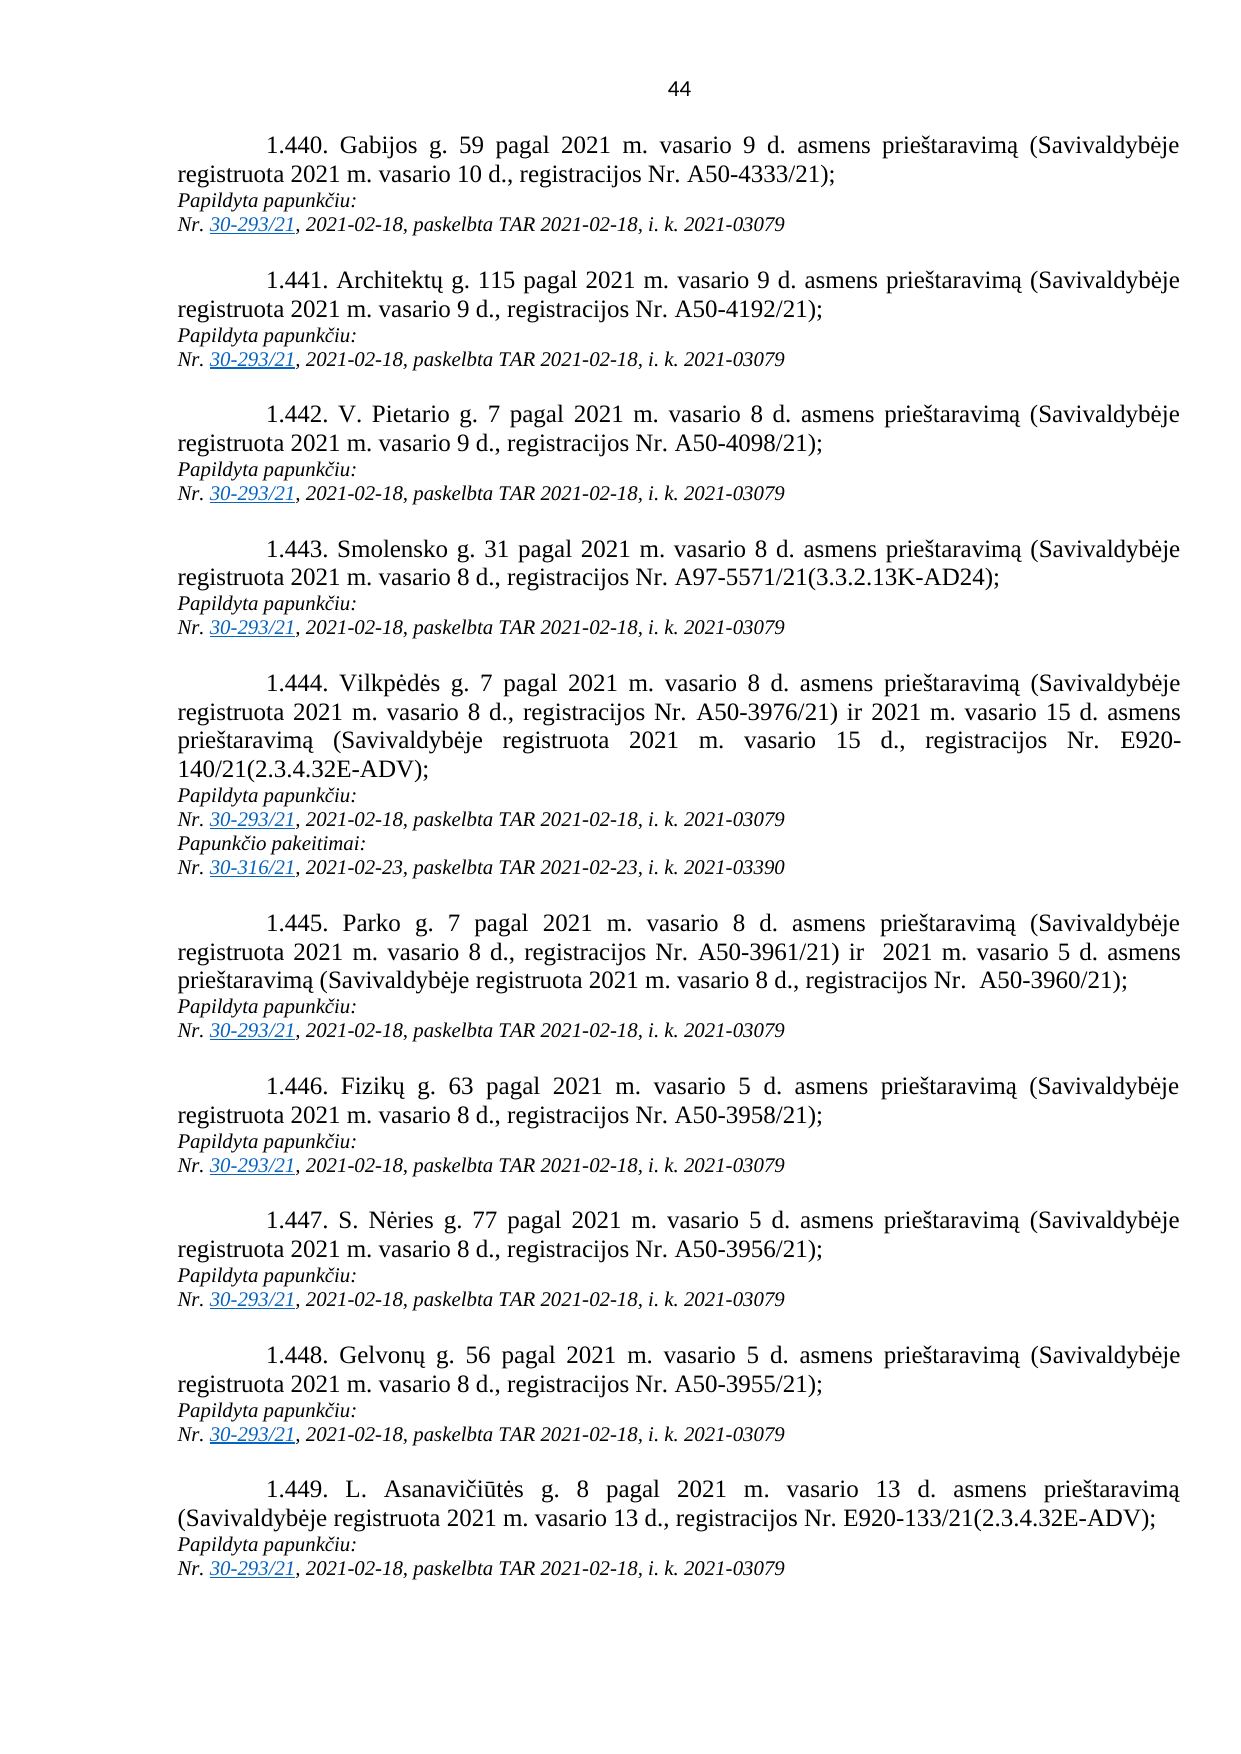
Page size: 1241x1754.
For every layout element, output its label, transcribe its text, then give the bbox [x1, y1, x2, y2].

text Nr. 30-293/21, 2021-02-18, paskelbta TAR 2021-02-18, i. k. 2021-03079 [177, 212, 1181, 236]
text 1.448. Gelvonų g. 56 pagal 2021 m. vasario 5 d. asmens prieštaravimą (Savivaldybėje registruota 2021 m. vasario 8 d., registracijos Nr. A50-3955/21); [177, 1340, 1181, 1397]
text Nr. 30-293/21, 2021-02-18, paskelbta TAR 2021-02-18, i. k. 2021-03079 [177, 1422, 1181, 1446]
text Nr. 30-293/21, 2021-02-18, paskelbta TAR 2021-02-18, i. k. 2021-03079 [177, 1556, 1181, 1580]
text 1.441. Architektų g. 115 pagal 2021 m. vasario 9 d. asmens prieštaravimą (Savivaldybėje registruota 2021 m. vasario 9 d., registracijos Nr. A50-4192/21); [177, 265, 1181, 322]
text Papildyta papunkčiu: [177, 1263, 1181, 1287]
text Nr. 30-293/21, 2021-02-18, paskelbta TAR 2021-02-18, i. k. 2021-03079 [177, 347, 1181, 371]
text Papildyta papunkčiu: [177, 188, 1181, 212]
text Nr. 30-293/21, 2021-02-18, paskelbta TAR 2021-02-18, i. k. 2021-03079 [177, 807, 1181, 831]
text Nr. 30-293/21, 2021-02-18, paskelbta TAR 2021-02-18, i. k. 2021-03079 [177, 481, 1181, 505]
text Papildyta papunkčiu: [177, 994, 1181, 1018]
text Papildyta papunkčiu: [177, 1397, 1181, 1422]
text Papildyta papunkčiu: [177, 1532, 1181, 1556]
text Nr. 30-316/21, 2021-02-23, paskelbta TAR 2021-02-23, i. k. 2021-03390 [177, 855, 1181, 879]
text Nr. 30-293/21, 2021-02-18, paskelbta TAR 2021-02-18, i. k. 2021-03079 [177, 1287, 1181, 1311]
text 1.440. Gabijos g. 59 pagal 2021 m. vasario 9 d. asmens prieštaravimą (Savivaldybėje registruota 2021 m. vasario 10 d., registracijos Nr. A50-4333/21); [177, 131, 1181, 188]
text Papildyta papunkčiu: [177, 457, 1181, 481]
text Nr. 30-293/21, 2021-02-18, paskelbta TAR 2021-02-18, i. k. 2021-03079 [177, 1018, 1181, 1042]
text 1.444. Vilkpėdės g. 7 pagal 2021 m. vasario 8 d. asmens prieštaravimą (Savivaldybėje registruota 2021 m. vasario 8 d., registracijos Nr. A50-3976/21) ir 2021 m. vasario 15 d. asmens prieštaravimą (Savivaldybėje registruota 2021 m. vasario 15 d., registracijos Nr. E920-140/21(2.3.4.32E-ADV); [177, 668, 1181, 783]
text Nr. 30-293/21, 2021-02-18, paskelbta TAR 2021-02-18, i. k. 2021-03079 [177, 1153, 1181, 1177]
text 1.449. L. Asanavičiūtės g. 8 pagal 2021 m. vasario 13 d. asmens prieštaravimą (Savivaldybėje registruota 2021 m. vasario 13 d., registracijos Nr. E920-133/21(2.3.4.32E-ADV); [177, 1474, 1181, 1532]
text Nr. 30-293/21, 2021-02-18, paskelbta TAR 2021-02-18, i. k. 2021-03079 [177, 615, 1181, 639]
text Papildyta papunkčiu: [177, 591, 1181, 615]
text Papildyta papunkčiu: [177, 1129, 1181, 1153]
text Papildyta papunkčiu: [177, 783, 1181, 807]
text 1.445. Parko g. 7 pagal 2021 m. vasario 8 d. asmens prieštaravimą (Savivaldybėje registruota 2021 m. vasario 8 d., registracijos Nr. A50-3961/21) ir 2021 m. vasario 5 d. asmens prieštaravimą (Savivaldybėje registruota 2021 m. vasario 8 d., registracijos Nr. A50-3960/21); [177, 908, 1181, 994]
text 1.443. Smolensko g. 31 pagal 2021 m. vasario 8 d. asmens prieštaravimą (Savivaldybėje registruota 2021 m. vasario 8 d., registracijos Nr. A97-5571/21(3.3.2.13K-AD24); [177, 534, 1181, 591]
text 1.447. S. Nėries g. 77 pagal 2021 m. vasario 5 d. asmens prieštaravimą (Savivaldybėje registruota 2021 m. vasario 8 d., registracijos Nr. A50-3956/21); [177, 1206, 1181, 1263]
text 1.446. Fizikų g. 63 pagal 2021 m. vasario 5 d. asmens prieštaravimą (Savivaldybėje registruota 2021 m. vasario 8 d., registracijos Nr. A50-3958/21); [177, 1071, 1181, 1129]
text 1.442. V. Pietario g. 7 pagal 2021 m. vasario 8 d. asmens prieštaravimą (Savivaldybėje registruota 2021 m. vasario 9 d., registracijos Nr. A50-4098/21); [177, 399, 1181, 457]
text Papunkčio pakeitimai: [177, 831, 1181, 855]
text Papildyta papunkčiu: [177, 322, 1181, 347]
